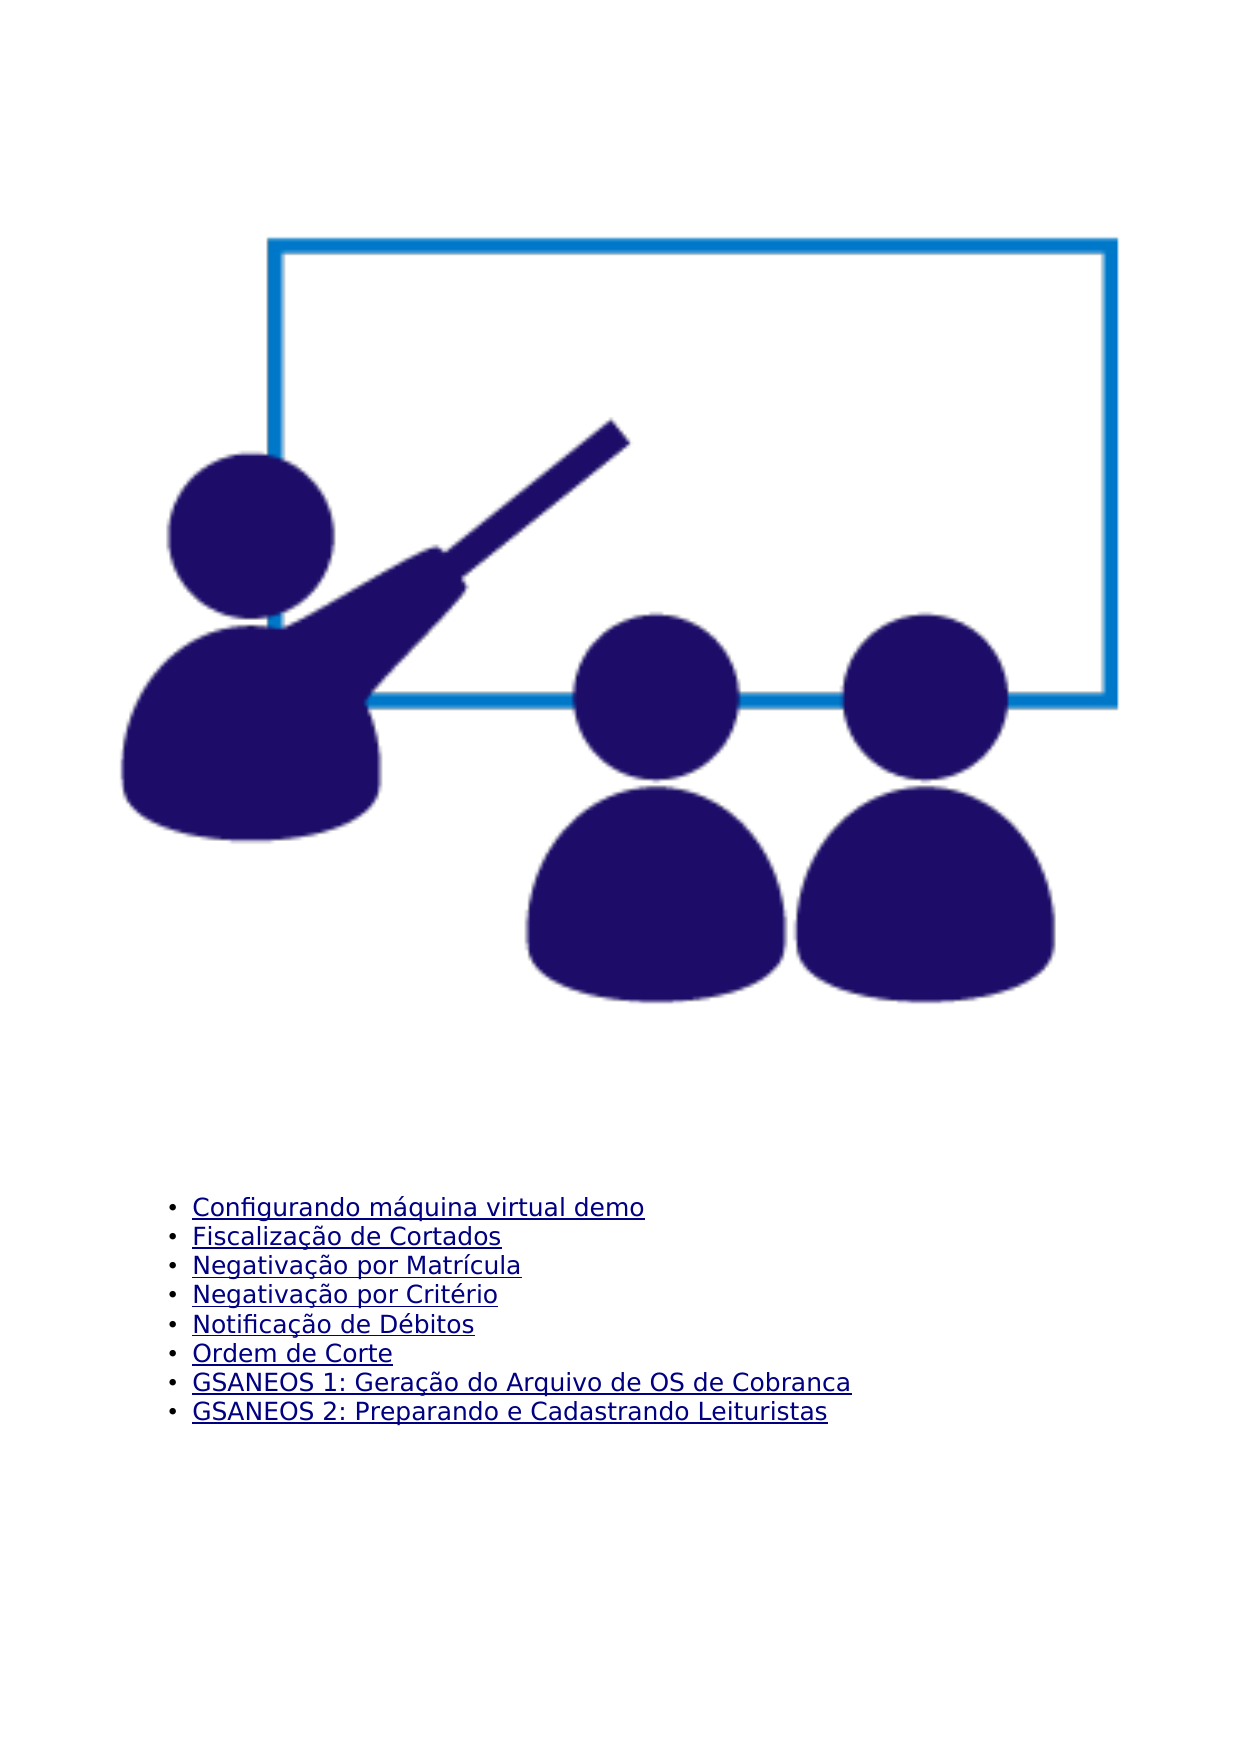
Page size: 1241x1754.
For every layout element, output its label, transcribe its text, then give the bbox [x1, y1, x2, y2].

picture [118, 118, 1123, 1122]
list Fiscalização de Cortados [177, 1222, 1122, 1252]
list Notificação de Débitos [177, 1310, 1122, 1339]
list GSANEOS 2: Preparando e Cadastrando Leituristas [177, 1397, 1122, 1427]
list Ordem de Corte [177, 1339, 1122, 1368]
list Negativação por Matrícula [177, 1252, 1122, 1281]
list Configurando máquina virtual demo [177, 1193, 1122, 1222]
list Negativação por Critério [177, 1281, 1122, 1310]
list GSANEOS 1: Geração do Arquivo de OS de Cobranca [177, 1368, 1122, 1397]
